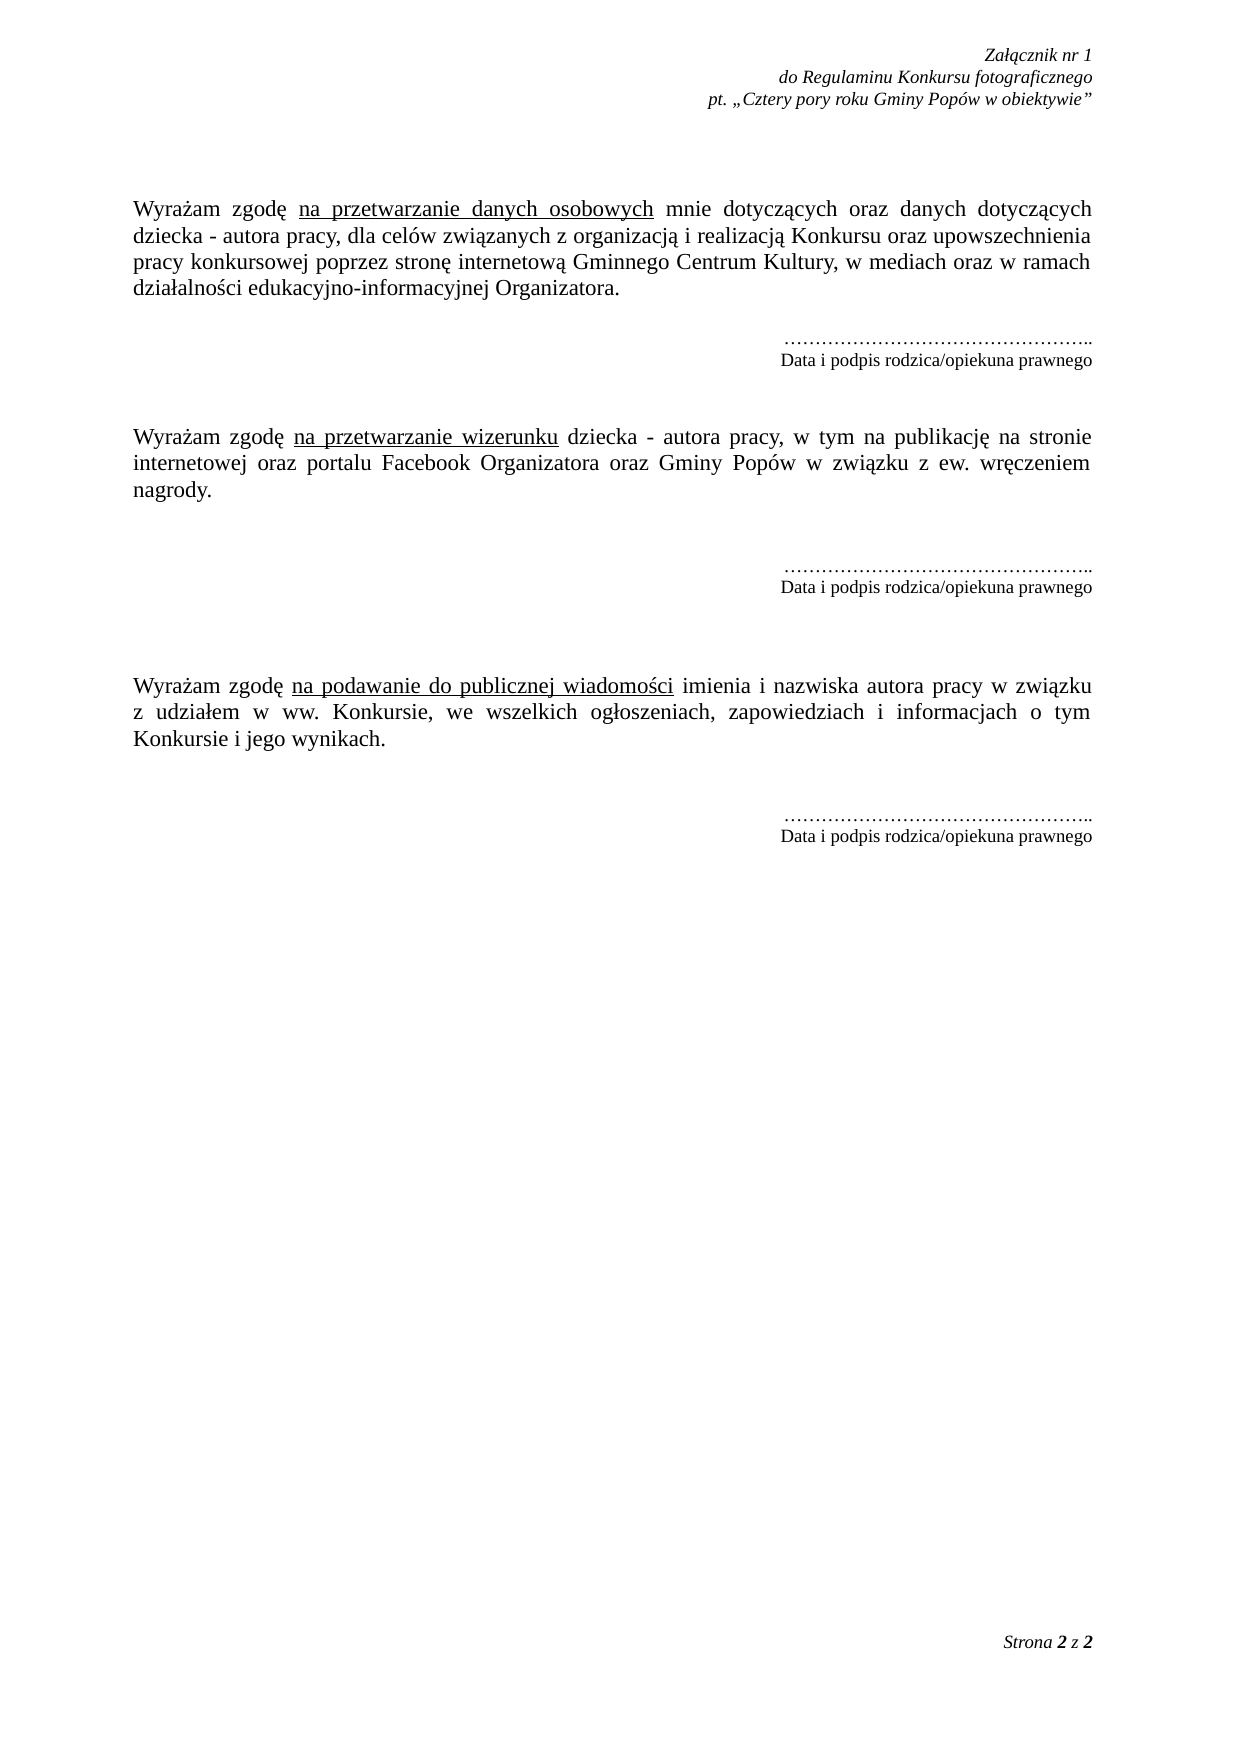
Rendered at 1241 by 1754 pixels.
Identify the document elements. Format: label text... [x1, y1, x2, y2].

text ………………………………………….. [133, 327, 1093, 349]
text Data i podpis rodzica/opiekuna prawnego [133, 825, 1093, 847]
text Data i podpis rodzica/opiekuna prawnego [133, 576, 1093, 598]
text ………………………………………….. [133, 804, 1093, 825]
text Wyrażam zgodę na podawanie do publicznej wiadomości imienia i nazwiska autora pracy w związku z udziałem w ww. Konkursie, we wszelkich ogłoszeniach, zapowiedziach i informacjach o tym Konkursie i jego wynikach. [133, 672, 1093, 751]
text Data i podpis rodzica/opiekuna prawnego [133, 349, 1093, 370]
text Wyrażam zgodę na przetwarzanie danych osobowych mnie dotyczących oraz danych dotyczących dziecka - autora pracy, dla celów związanych z organizacją i realizacją Konkursu oraz upowszechnienia pracy konkursowej poprzez stronę internetową Gminnego Centrum Kultury, w mediach oraz w ramach działalności edukacyjno-informacyjnej Organizatora. [133, 195, 1093, 301]
text ………………………………………….. [133, 555, 1093, 576]
text Wyrażam zgodę na przetwarzanie wizerunku dziecka - autora pracy, w tym na publikację na stronie internetowej oraz portalu Facebook Organizatora oraz Gminy Popów w związku z ew. wręczeniem nagrody. [133, 423, 1093, 502]
